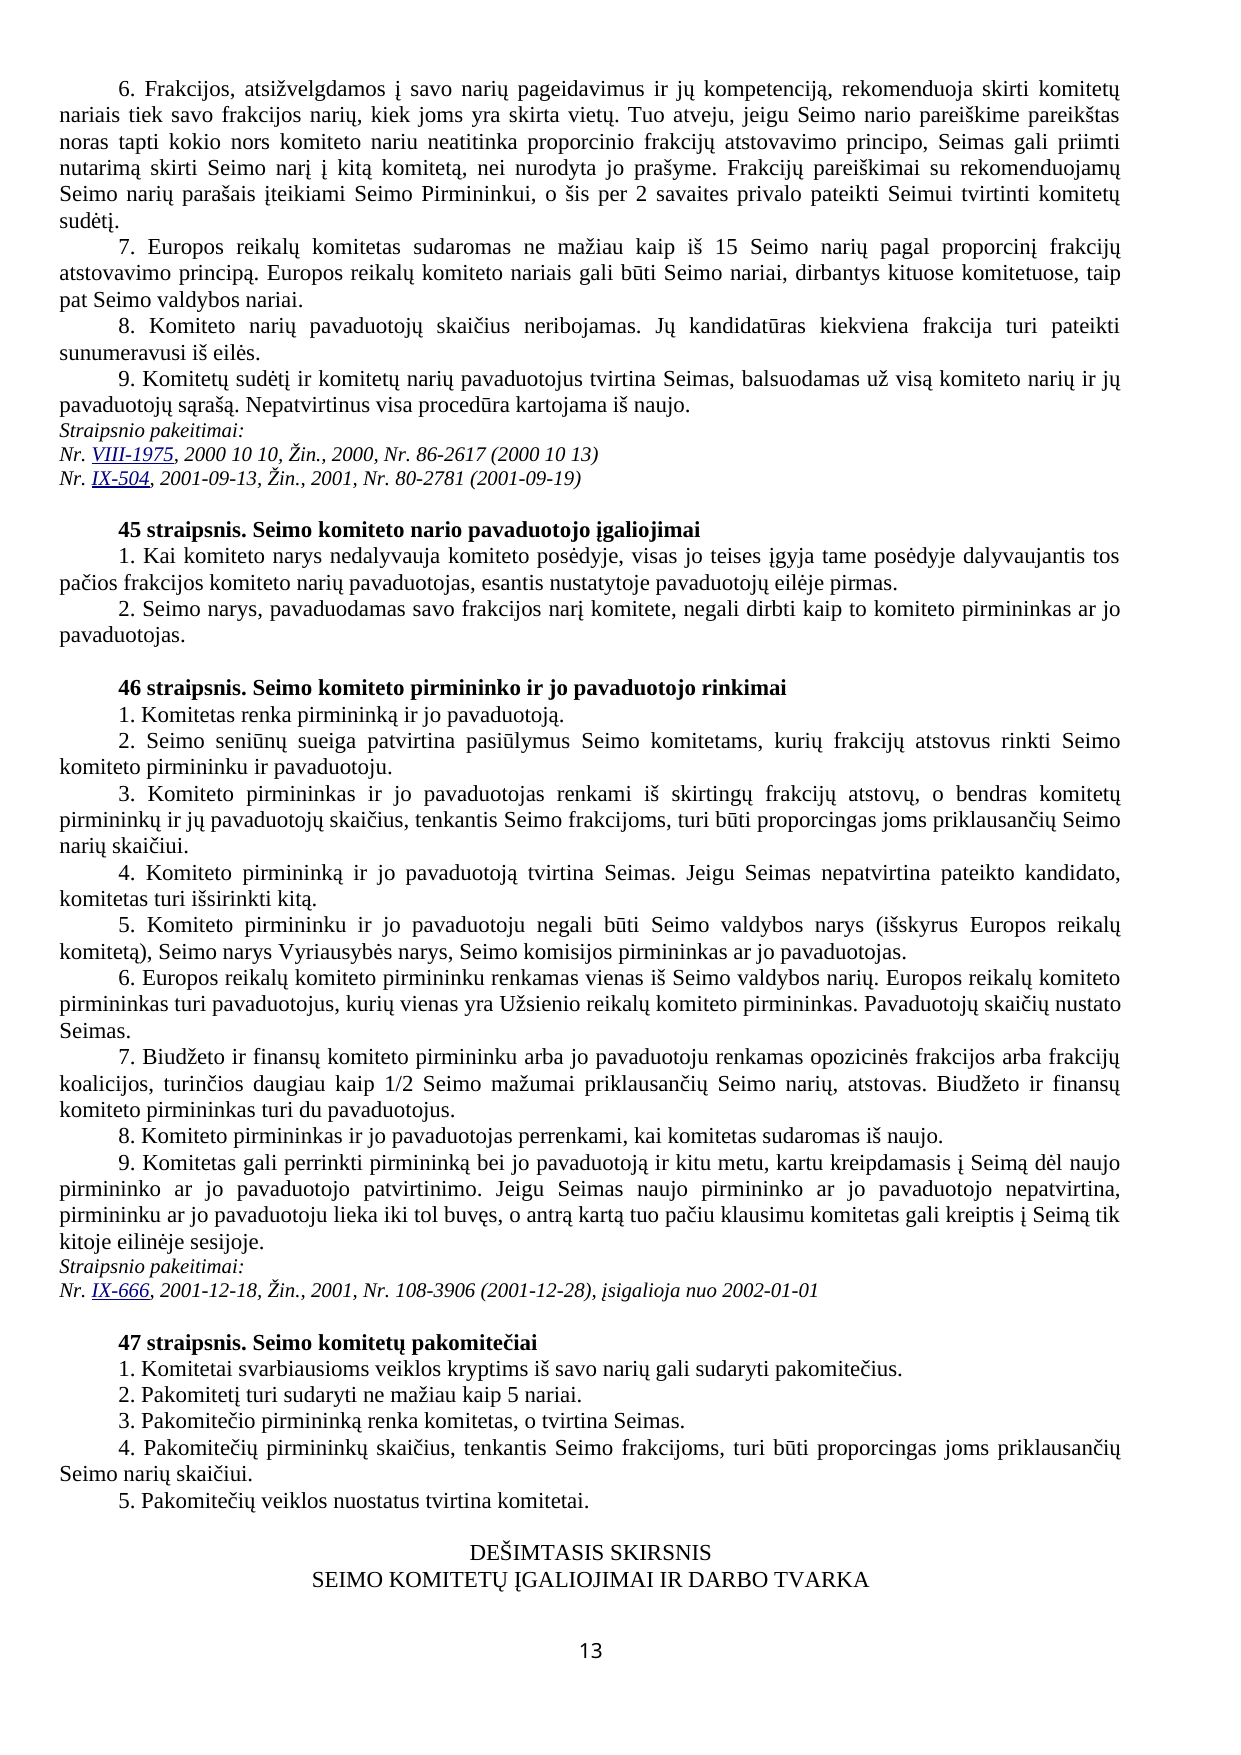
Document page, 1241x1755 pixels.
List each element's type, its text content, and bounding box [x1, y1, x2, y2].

text 3. Komiteto pirmininkas ir jo pavaduotojas renkami iš skirtingų frakcijų atstovų, o bendras komitetų pirmininkų ir jų pavaduotojų skaičius, tenkantis Seimo frakcijoms, turi būti proporcingas joms priklausančių Seimo narių skaičiui. [59, 780, 1122, 859]
text 46 straipsnis. Seimo komiteto pirmininko ir jo pavaduotojo rinkimai [59, 674, 1122, 701]
text 2. Seimo narys, pavaduodamas savo frakcijos narį komitete, negali dirbti kaip to komiteto pirmininkas ar jo pavaduotojas. [59, 595, 1122, 648]
text Straipsnio pakeitimai: [59, 1254, 1122, 1278]
text 8. Komiteto narių pavaduotojų skaičius neribojamas. Jų kandidatūras kiekviena frakcija turi pateikti sunumeravusi iš eilės. [59, 312, 1122, 365]
text Straipsnio pakeitimai: [59, 418, 1122, 442]
text 2. Pakomitetį turi sudaryti ne mažiau kaip 5 nariai. [59, 1381, 1122, 1408]
text 45 straipsnis. Seimo komiteto nario pavaduotojo įgaliojimai [59, 516, 1122, 542]
text 1. Kai komiteto narys nedalyvauja komiteto posėdyje, visas jo teises įgyja tame posėdyje dalyvaujantis tos pačios frakcijos komiteto narių pavaduotojas, esantis nustatytoje pavaduotojų eilėje pirmas. [59, 542, 1122, 595]
text DEŠIMTASIS SKIRSNIS [59, 1539, 1122, 1566]
text Nr. VIII-1975, 2000 10 10, Žin., 2000, Nr. 86-2617 (2000 10 13) [59, 442, 1122, 466]
text Nr. IX-666, 2001-12-18, Žin., 2001, Nr. 108-3906 (2001-12-28), įsigalioja nuo 2002-01-01 [59, 1278, 1122, 1302]
text 9. Komitetų sudėtį ir komitetų narių pavaduotojus tvirtina Seimas, balsuodamas už visą komiteto narių ir jų pavaduotojų sąrašą. Nepatvirtinus visa procedūra kartojama iš naujo. [59, 365, 1122, 418]
text 3. Pakomitečio pirmininką renka komitetas, o tvirtina Seimas. [59, 1408, 1122, 1434]
text 7. Biudžeto ir finansų komiteto pirmininku arba jo pavaduotoju renkamas opozicinės frakcijos arba frakcijų koalicijos, turinčios daugiau kaip 1/2 Seimo mažumai priklausančių Seimo narių, atstovas. Biudžeto ir finansų komiteto pirmininkas turi du pavaduotojus. [59, 1043, 1122, 1122]
text 2. Seimo seniūnų sueiga patvirtina pasiūlymus Seimo komitetams, kurių frakcijų atstovus rinkti Seimo komiteto pirmininku ir pavaduotoju. [59, 727, 1122, 780]
text 9. Komitetas gali perrinkti pirmininką bei jo pavaduotoją ir kitu metu, kartu kreipdamasis į Seimą dėl naujo pirmininko ar jo pavaduotojo patvirtinimo. Jeigu Seimas naujo pirmininko ar jo pavaduotojo nepatvirtina, pirmininku ar jo pavaduotoju lieka iki tol buvęs, o antrą kartą tuo pačiu klausimu komitetas gali kreiptis į Seimą tik kitoje eilinėje sesijoje. [59, 1149, 1122, 1254]
text 1. Komitetas renka pirmininką ir jo pavaduotoją. [59, 701, 1122, 727]
text 5. Pakomitečių veiklos nuostatus tvirtina komitetai. [59, 1487, 1122, 1513]
text 4. Komiteto pirmininką ir jo pavaduotoją tvirtina Seimas. Jeigu Seimas nepatvirtina pateikto kandidato, komitetas turi išsirinkti kitą. [59, 859, 1122, 911]
text 47 straipsnis. Seimo komitetų pakomitečiai [59, 1328, 1122, 1355]
text 8. Komiteto pirmininkas ir jo pavaduotojas perrenkami, kai komitetas sudaromas iš naujo. [59, 1122, 1122, 1149]
text SEIMO KOMITETŲ ĮGALIOJIMAI IR DARBO TVARKA [59, 1566, 1122, 1592]
text 6. Frakcijos, atsižvelgdamos į savo narių pageidavimus ir jų kompetenciją, rekomenduoja skirti komitetų nariais tiek savo frakcijos narių, kiek joms yra skirta vietų. Tuo atveju, jeigu Seimo nario pareiškime pareikštas noras tapti kokio nors komiteto nariu neatitinka proporcinio frakcijų atstovavimo principo, Seimas gali priimti nutarimą skirti Seimo narį į kitą komitetą, nei nurodyta jo prašyme. Frakcijų pareiškimai su rekomenduojamų Seimo narių parašais įteikiami Seimo Pirmininkui, o šis per 2 savaites privalo pateikti Seimui tvirtinti komitetų sudėtį. [59, 75, 1122, 233]
text Nr. IX-504, 2001-09-13, Žin., 2001, Nr. 80-2781 (2001-09-19) [59, 466, 1122, 490]
text 1. Komitetai svarbiausioms veiklos kryptims iš savo narių gali sudaryti pakomitečius. [59, 1355, 1122, 1381]
text 4. Pakomitečių pirmininkų skaičius, tenkantis Seimo frakcijoms, turi būti proporcingas joms priklausančių Seimo narių skaičiui. [59, 1434, 1122, 1487]
text 6. Europos reikalų komiteto pirmininku renkamas vienas iš Seimo valdybos narių. Europos reikalų komiteto pirmininkas turi pavaduotojus, kurių vienas yra Užsienio reikalų komiteto pirmininkas. Pavaduotojų skaičių nustato Seimas. [59, 964, 1122, 1043]
text 7. Europos reikalų komitetas sudaromas ne mažiau kaip iš 15 Seimo narių pagal proporcinį frakcijų atstovavimo principą. Europos reikalų komiteto nariais gali būti Seimo nariai, dirbantys kituose komitetuose, taip pat Seimo valdybos nariai. [59, 233, 1122, 312]
text 5. Komiteto pirmininku ir jo pavaduotoju negali būti Seimo valdybos narys (išskyrus Europos reikalų komitetą), Seimo narys Vyriausybės narys, Seimo komisijos pirmininkas ar jo pavaduotojas. [59, 911, 1122, 964]
